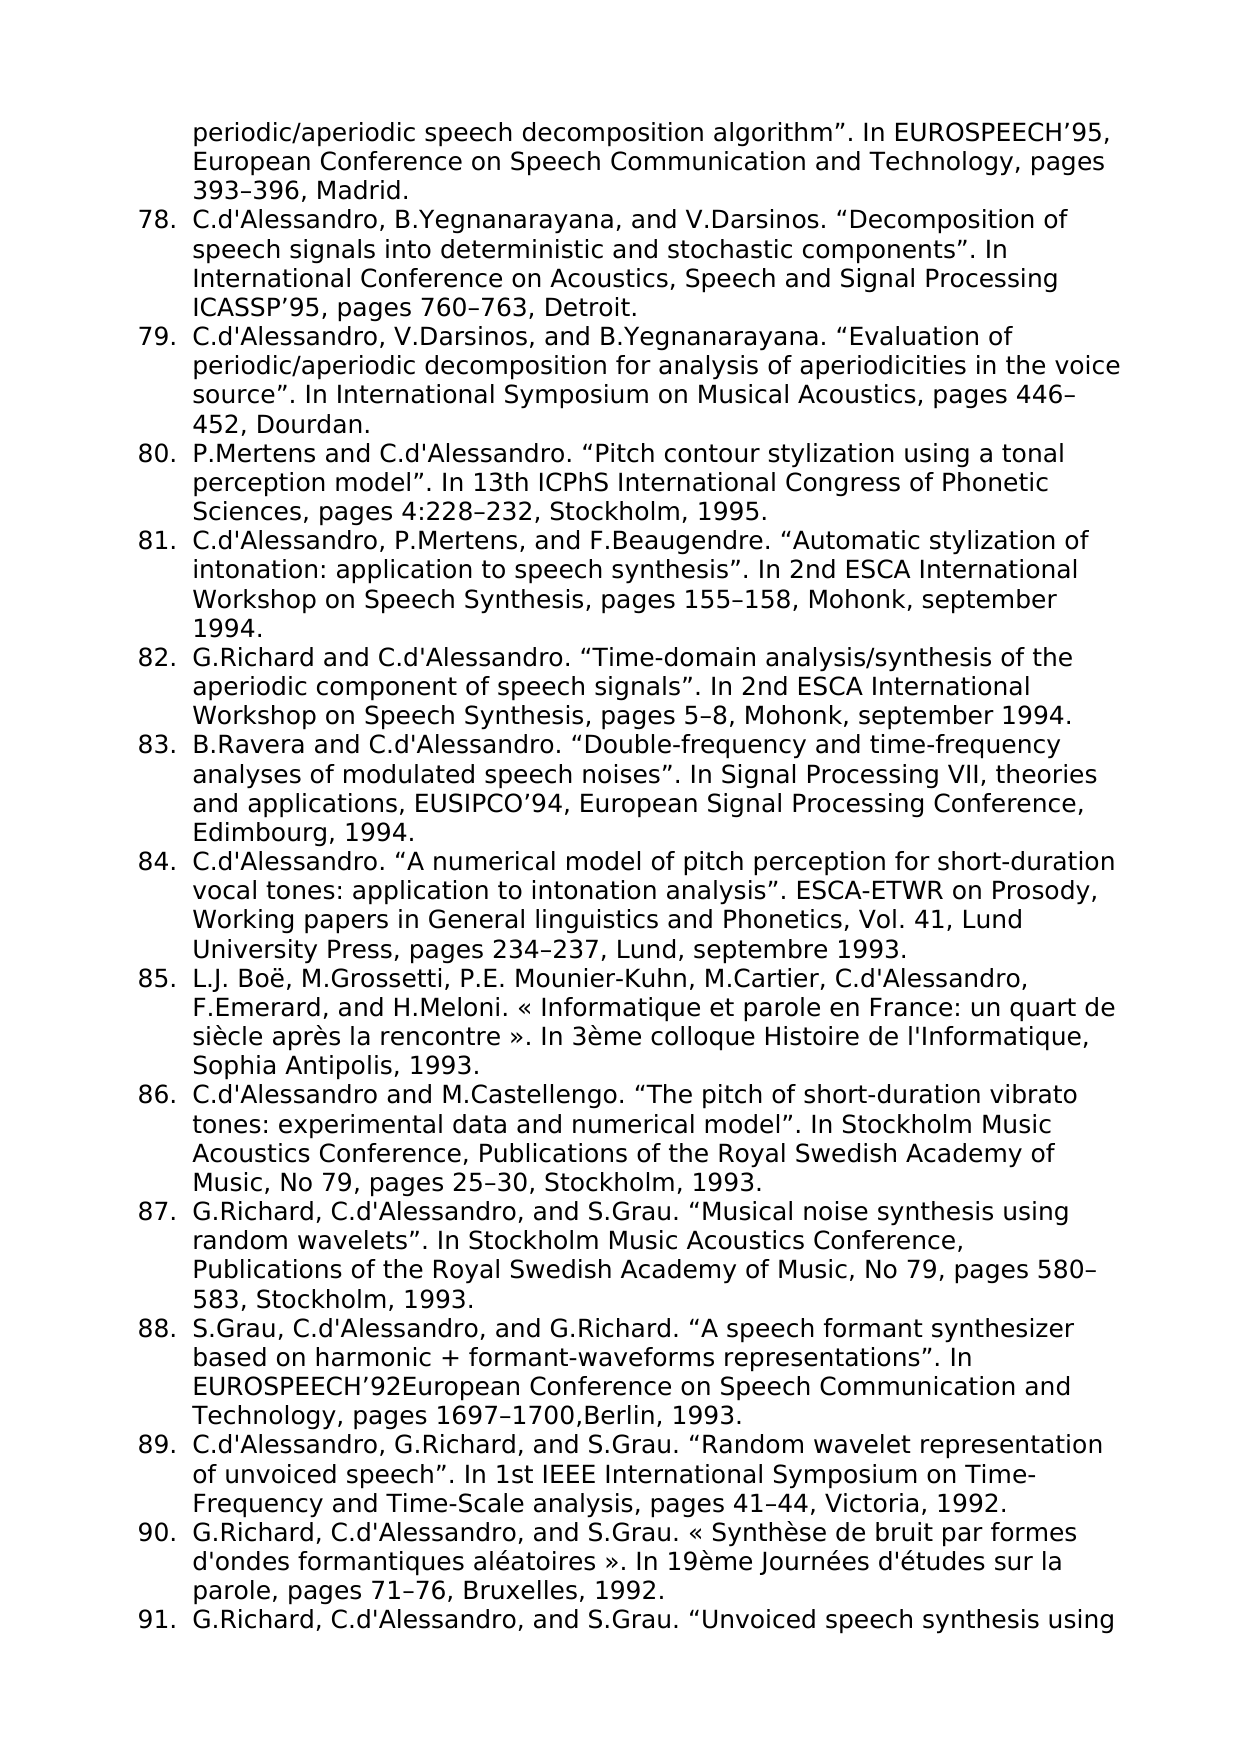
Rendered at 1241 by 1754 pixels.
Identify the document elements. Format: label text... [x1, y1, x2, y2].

list C.d'Alessandro and M.Castellengo. “The pitch of short-duration vibrato tones: experimental data and numerical model”. In Stockholm Music Acoustics Conference, Publications of the Royal Swedish Academy of Music, No 79, pages 25–30, Stockholm, 1993. [177, 1081, 1122, 1197]
list G.Richard, C.d'Alessandro, and S.Grau. « Synthèse de bruit par formes d'ondes formantiques aléatoires ». In 19ème Journées d'études sur la parole, pages 71–76, Bruxelles, 1992. [177, 1518, 1122, 1606]
list C.d'Alessandro, B.Yegnanarayana, and V.Darsinos. “Decomposition of speech signals into deterministic and stochastic components”. In International Conference on Acoustics, Speech and Signal Processing ICASSP’95, pages 760–763, Detroit. [177, 206, 1122, 322]
list G.Richard, C.d'Alessandro, and S.Grau. “Unvoiced speech synthesis using [177, 1606, 1122, 1635]
list G.Richard, C.d'Alessandro, and S.Grau. “Musical noise synthesis using random wavelets”. In Stockholm Music Acoustics Conference, Publications of the Royal Swedish Academy of Music, No 79, pages 580–583, Stockholm, 1993. [177, 1197, 1122, 1314]
list B.Ravera and C.d'Alessandro. “Double-frequency and time-frequency analyses of modulated speech noises”. In Signal Processing VII, theories and applications, EUSIPCO’94, European Signal Processing Conference, Edimbourg, 1994. [177, 731, 1122, 847]
list L.J. Boë, M.Grossetti, P.E. Mounier-Kuhn, M.Cartier, C.d'Alessandro, F.Emerard, and H.Meloni. « Informatique et parole en France: un quart de siècle après la rencontre ». In 3ème colloque Histoire de l'Informatique, Sophia Antipolis, 1993. [177, 964, 1122, 1081]
list C.d'Alessandro, G.Richard, and S.Grau. “Random wavelet representation of unvoiced speech”. In 1st IEEE International Symposium on Time-Frequency and Time-Scale analysis, pages 41–44, Victoria, 1992. [177, 1431, 1122, 1518]
list C.d'Alessandro, P.Mertens, and F.Beaugendre. “Automatic stylization of intonation: application to speech synthesis”. In 2nd ESCA International Workshop on Speech Synthesis, pages 155–158, Mohonk, september 1994. [177, 526, 1122, 643]
list C.d'Alessandro, V.Darsinos, and B.Yegnanarayana. “Evaluation of periodic/aperiodic decomposition for analysis of aperiodicities in the voice source”. In International Symposium on Musical Acoustics, pages 446–452, Dourdan. [177, 322, 1122, 439]
list periodic/aperiodic speech decomposition algorithm”. In EUROSPEECH’95, European Conference on Speech Communication and Technology, pages 393–396, Madrid. [177, 118, 1122, 206]
list S.Grau, C.d'Alessandro, and G.Richard. “A speech formant synthesizer based on harmonic + formant-waveforms representations”. In EUROSPEECH’92European Conference on Speech Communication and Technology, pages 1697–1700,Berlin, 1993. [177, 1314, 1122, 1431]
list P.Mertens and C.d'Alessandro. “Pitch contour stylization using a tonal perception model”. In 13th ICPhS International Congress of Phonetic Sciences, pages 4:228–232, Stockholm, 1995. [177, 439, 1122, 526]
list G.Richard and C.d'Alessandro. “Time-domain analysis/synthesis of the aperiodic component of speech signals”. In 2nd ESCA International Workshop on Speech Synthesis, pages 5–8, Mohonk, september 1994. [177, 643, 1122, 731]
list C.d'Alessandro. “A numerical model of pitch perception for short-duration vocal tones: application to intonation analysis”. ESCA-ETWR on Prosody, Working papers in General linguistics and Phonetics, Vol. 41, Lund University Press, pages 234–237, Lund, septembre 1993. [177, 847, 1122, 964]
